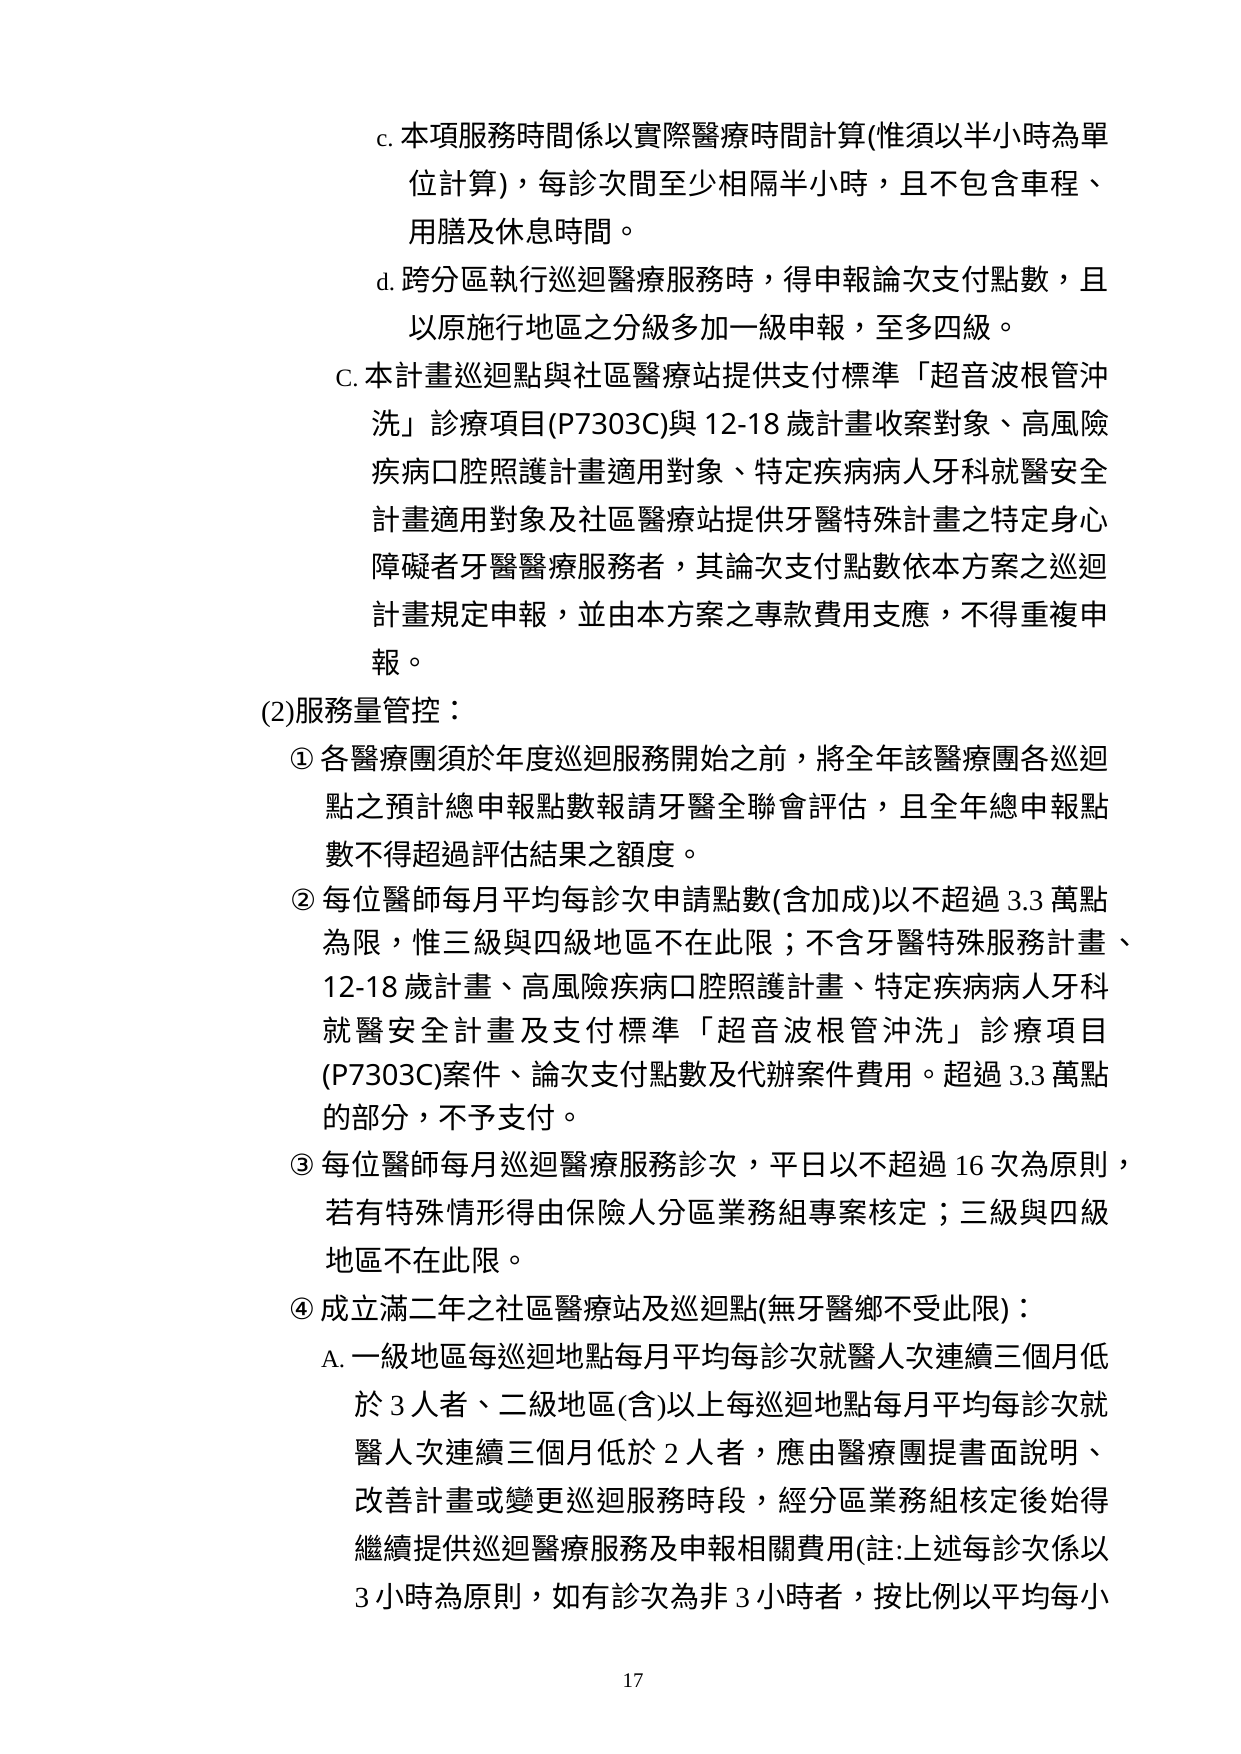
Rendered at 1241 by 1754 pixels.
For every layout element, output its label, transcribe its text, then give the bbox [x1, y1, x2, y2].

list 本項服務時間係以實際醫療時間計算(惟須以半小時為單位計算)，每診次間至少相隔半小時，且不包含車程、用膳及休息時間。 [376, 108, 1110, 252]
list 一級地區每巡迴地點每月平均每診次就醫人次連續三個月低於3人者、二級地區(含)以上每巡迴地點每月平均每診次就醫人次連續三個月低於2人者，應由醫療團提書面說明、改善計畫或變更巡迴服務時段，經分區業務組核定後始得繼續提供巡迴醫療服務及申報相關費用(註:上述每診次係以3小時為原則，如有診次為非3小時者，按比例以平均每小 [321, 1329, 1110, 1617]
text ③每位醫師每月巡迴醫療服務診次，平日以不超過16次為原則，若有特殊情形得由保險人分區業務組專案核定；三級與四級地區不在此限。 [288, 1137, 1110, 1281]
list 跨分區執行巡迴醫療服務時，得申報論次支付點數，且以原施行地區之分級多加一級申報，至多四級。 [376, 252, 1110, 348]
text ①各醫療團須於年度巡迴服務開始之前，將全年該醫療團各巡迴點之預計總申報點數報請牙醫全聯會評估，且全年總申報點數不得超過評估結果之額度。 [288, 731, 1110, 875]
text ②每位醫師每月平均每診次申請點數(含加成)以不超過3.3萬點為限，惟三級與四級地區不在此限；不含牙醫特殊服務計畫、12-18歲計畫、高風險疾病口腔照護計畫、特定疾病病人牙科就醫安全計畫及支付標準「超音波根管沖洗」診療項目(P7303C)案件、論次支付點數及代辦案件費用。超過3.3萬點的部分，不予支付。 [290, 875, 1110, 1137]
text (2)服務量管控： [261, 683, 1110, 731]
list 本計畫巡迴點與社區醫療站提供支付標準「超音波根管沖洗」診療項目(P7303C)與12-18歲計畫收案對象、高風險疾病口腔照護計畫適用對象、特定疾病病人牙科就醫安全計畫適用對象及社區醫療站提供牙醫特殊計畫之特定身心障礙者牙醫醫療服務者，其論次支付點數依本方案之巡迴計畫規定申報，並由本方案之專款費用支應，不得重複申報。 [335, 348, 1110, 683]
text ④成立滿二年之社區醫療站及巡迴點(無牙醫鄉不受此限)： [288, 1281, 1110, 1329]
